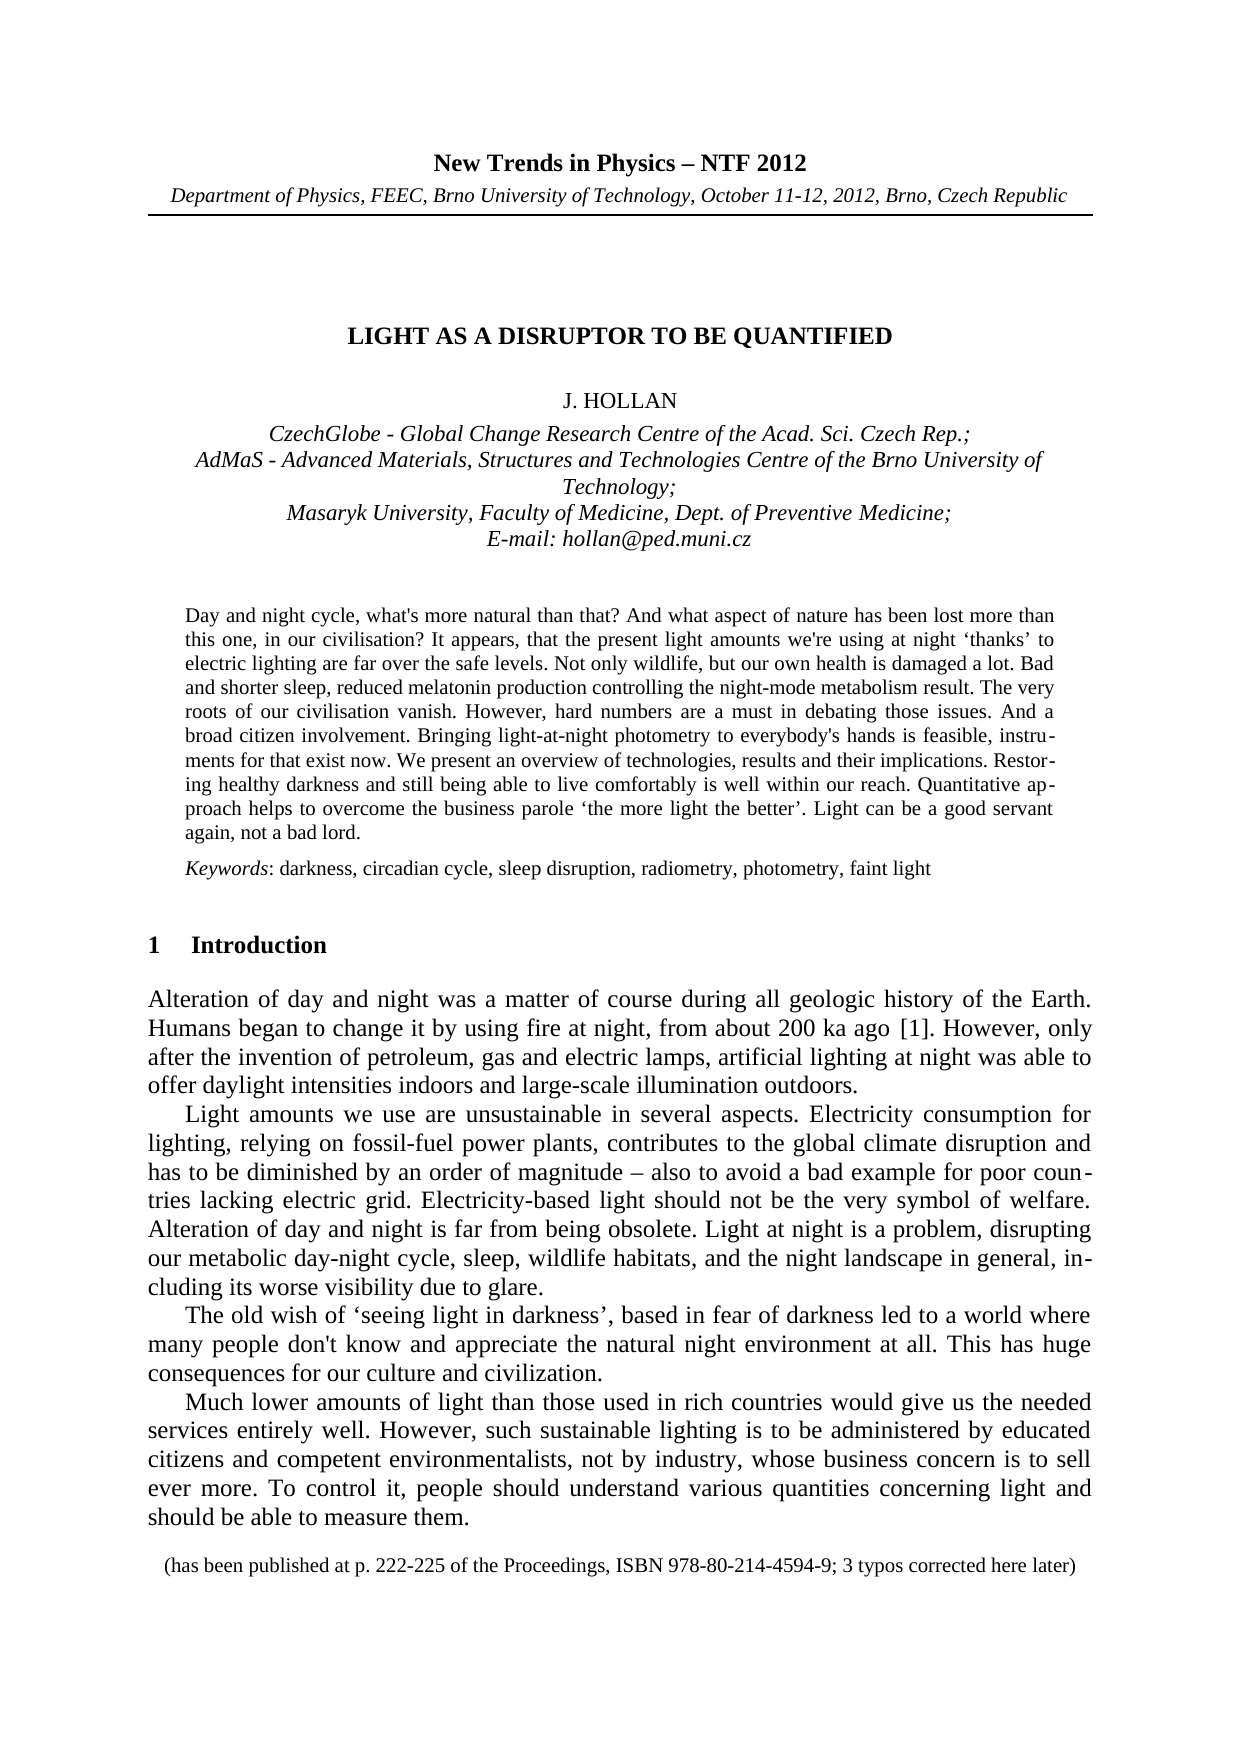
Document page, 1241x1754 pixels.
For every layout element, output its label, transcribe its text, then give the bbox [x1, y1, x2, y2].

subtitle Introduction [148, 930, 1055, 959]
text Alteration of day and night was a matter of course during all geologic history of the Earth. Humans began to change it by using fire at night, from about 200 ka ago [1]. However, only after the invention of petroleum, gas and electric lamps, artificial lighting at night was able to offer daylight intensities indoors and large-scale illumination outdoors. [148, 984, 1092, 1099]
text The old wish of ‘seeing light in darkness’, based in fear of darkness led to a world where many people don't know and appreciate the natural night environment at all. This has huge consequences for our culture and civilization. [148, 1300, 1092, 1387]
title Light as a disruptor to be quantified [148, 321, 1092, 350]
text J. Hollan [148, 387, 1092, 414]
text CzechGlobe - Global Change Research Centre of the Acad. Sci. Czech Rep.; AdMaS - Advanced Materials, Structures and Technologies Centre of the Brno University of Technology; Masaryk University, Faculty of Medicine, Dept. of Preventive Medicine; E-mail: hollan@ped.muni.cz [148, 420, 1092, 552]
text Much lower amounts of light than those used in rich countries would give us the needed services entirely well. However, such sustainable lighting is to be administered by educated citizens and competent environmentalists, not by industry, whose business concern is to sell ever more. To control it, people should understand various quantities concerning light and should be able to measure them. [148, 1387, 1092, 1530]
text Light amounts we use are unsustainable in several aspects. Electricity consumption for lighting, relying on fossil-fuel power plants, contributes to the global climate disruption and has to be diminished by an order of magnitude – also to avoid a bad example for poor coun­tries lacking electric grid. Electricity-based light should not be the very symbol of welfare. Alteration of day and night is far from being obsolete. Light at night is a problem, disrupting our metabolic day-night cycle, sleep, wildlife habitats, and the night landscape in general, in­cluding its worse visibility due to glare. [148, 1099, 1092, 1300]
text Keywords: darkness, circadian cycle, sleep disruption, radiometry, photometry, faint light [185, 856, 1055, 880]
text Day and night cycle, what's more natural than that? And what aspect of nature has been lost more than this one, in our civilisation? It appears, that the present light amounts we're using at night ‘thanks’ to electric lighting are far over the safe levels. Not only wildlife, but our own health is damaged a lot. Bad and shorter sleep, reduced melatonin production controlling the night-mode metabolism result. The very roots of our civilisation vanish. However, hard numbers are a must in debating those issues. And a broad citizen involvement. Bringing light-at-night photometry to everybody's hands is feasible, instru­ments for that exist now. We present an overview of technologies, results and their implications. Restor­ing healthy darkness and still being able to live comfortably is well within our reach. Quantitative ap­proach helps to overcome the business parole ‘the more light the better’. Light can be a good servant again, not a bad lord. [185, 603, 1055, 844]
